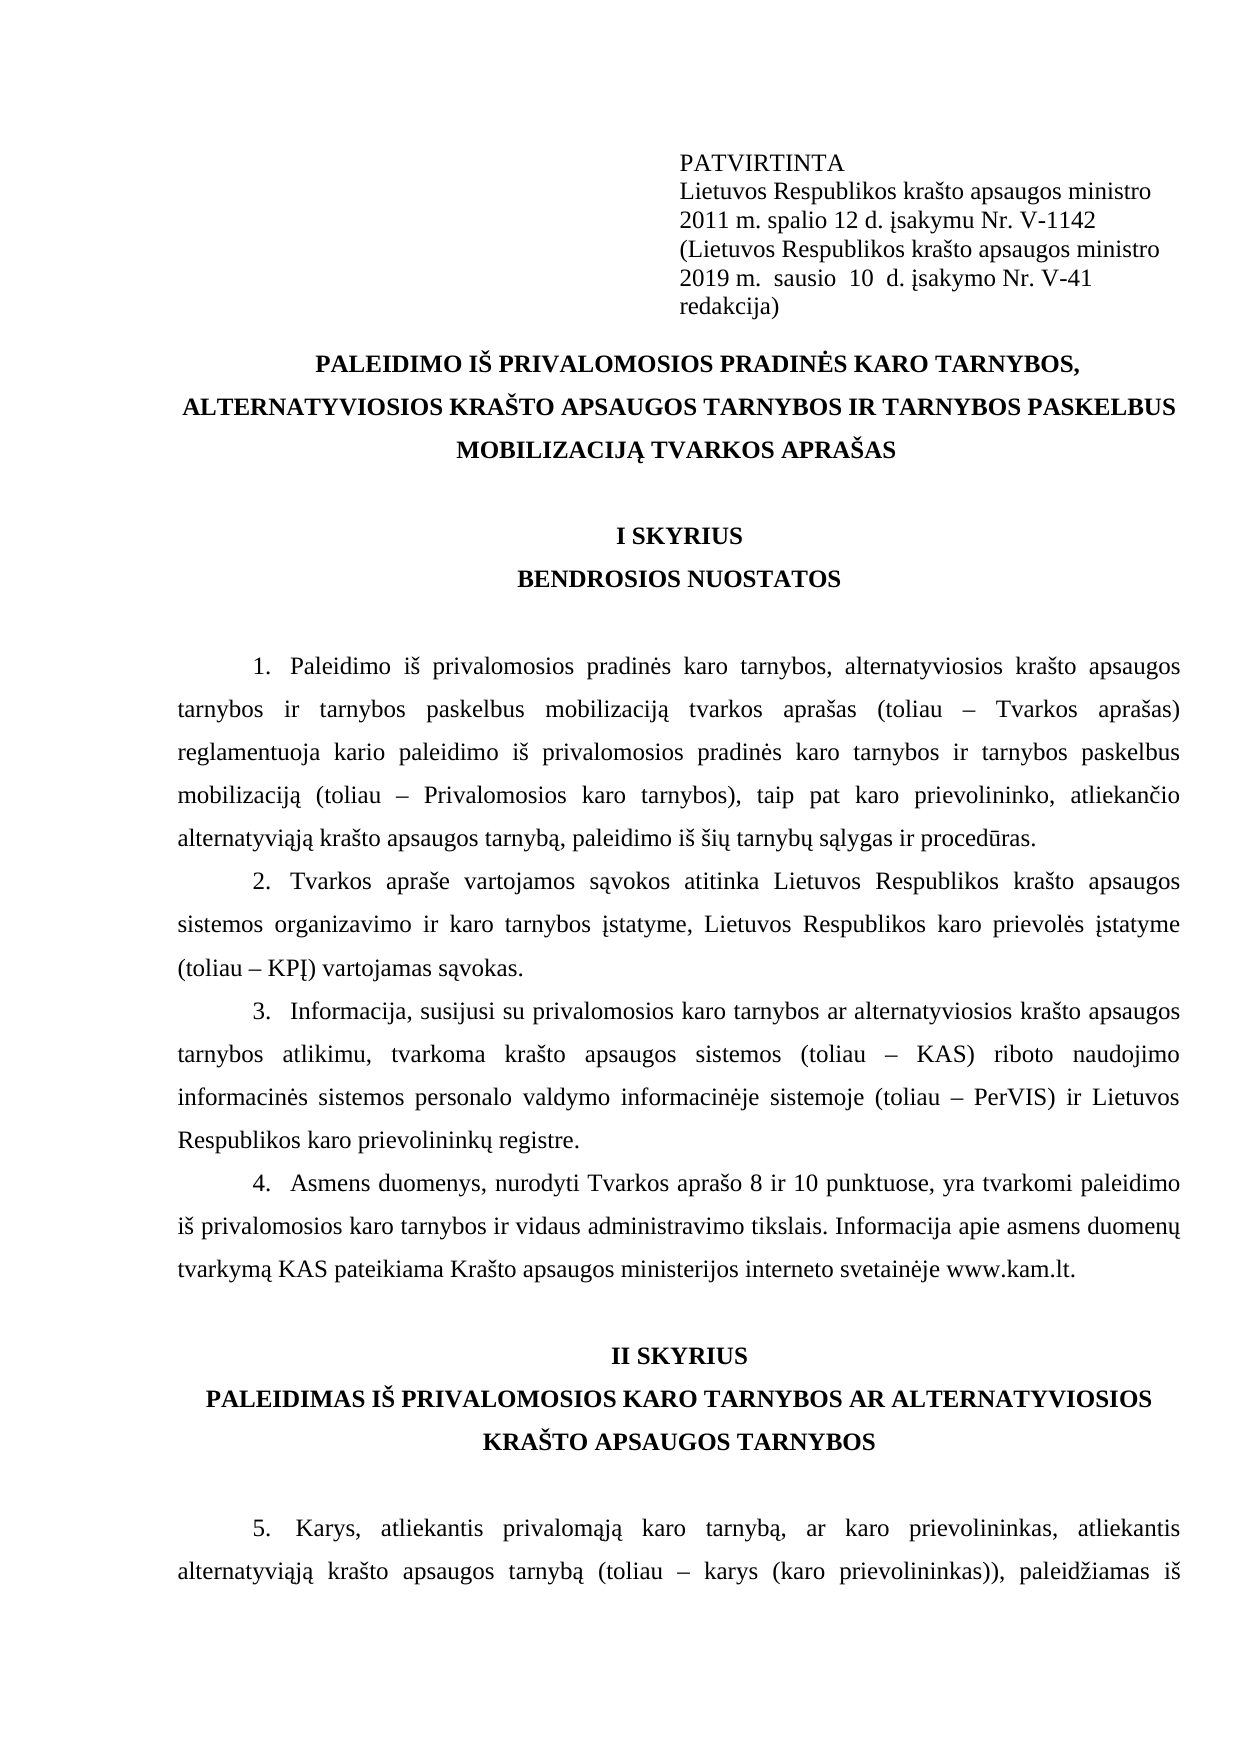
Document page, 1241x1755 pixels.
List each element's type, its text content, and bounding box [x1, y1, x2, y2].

text (Lietuvos Respublikos krašto apsaugos ministro 2019 m. sausio 10 d. įsakymo Nr. V-41 redakcija) [679, 234, 1181, 320]
text Lietuvos Respublikos krašto apsaugos ministro [679, 176, 1181, 205]
text PALEIDIMO IŠ PRIVALOMOSIOS PRADINĖS KARO TARNYBOS, ALTERNATYVIOSIOS KRAŠTO APSAUGOS TARNYBOS IR TARNYBOS PASKELBUS MOBILIZACIJĄ TVARKOS APRAŠAS [177, 349, 1181, 464]
text 3. Informacija, susijusi su privalomosios karo tarnybos ar alternatyviosios krašto apsaugos tarnybos atlikimu, tvarkoma krašto apsaugos sistemos (toliau – KAS) riboto naudojimo informacinės sistemos personalo valdymo informacinėje sistemoje (toliau – PerVIS) ir Lietuvos Respublikos karo prievolininkų registre. [177, 996, 1181, 1154]
text 5. Karys, atliekantis privalomąją karo tarnybą, ar karo prievolininkas, atliekantis alternatyviąją krašto apsaugos tarnybą (toliau – karys (karo prievolininkas)), paleidžiamas iš [177, 1513, 1181, 1585]
text 4. Asmens duomenys, nurodyti Tvarkos aprašo 8 ir 10 punktuose, yra tvarkomi paleidimo iš privalomosios karo tarnybos ir vidaus administravimo tikslais. Informacija apie asmens duomenų tvarkymą KAS pateikiama Krašto apsaugos ministerijos interneto svetainėje www.kam.lt. [177, 1168, 1181, 1283]
text 1. Paleidimo iš privalomosios pradinės karo tarnybos, alternatyviosios krašto apsaugos tarnybos ir tarnybos paskelbus mobilizaciją tvarkos aprašas (toliau – Tvarkos aprašas) reglamentuoja kario paleidimo iš privalomosios pradinės karo tarnybos ir tarnybos paskelbus mobilizaciją (toliau – Privalomosios karo tarnybos), taip pat karo prievolininko, atliekančio alternatyviąją krašto apsaugos tarnybą, paleidimo iš šių tarnybų sąlygas ir procedūras. [177, 651, 1181, 852]
text II SKYRIUS [177, 1341, 1181, 1369]
text PALEIDIMAS IŠ PRIVALOMOSIOS KARO TARNYBOS AR ALTERNATYVIOSIOS KRAŠTO APSAUGOS TARNYBOS [177, 1384, 1181, 1456]
text 2011 m. spalio 12 d. įsakymu Nr. V-1142 [544, 205, 1181, 234]
text I SKYRIUS [177, 521, 1181, 550]
text BENDROSIOS NUOSTATOS [177, 564, 1181, 593]
text PATVIRTINTA [679, 148, 1181, 176]
text 2. Tvarkos apraše vartojamos sąvokos atitinka Lietuvos Respublikos krašto apsaugos sistemos organizavimo ir karo tarnybos įstatyme, Lietuvos Respublikos karo prievolės įstatyme (toliau – KPĮ) vartojamas sąvokas. [177, 866, 1181, 981]
